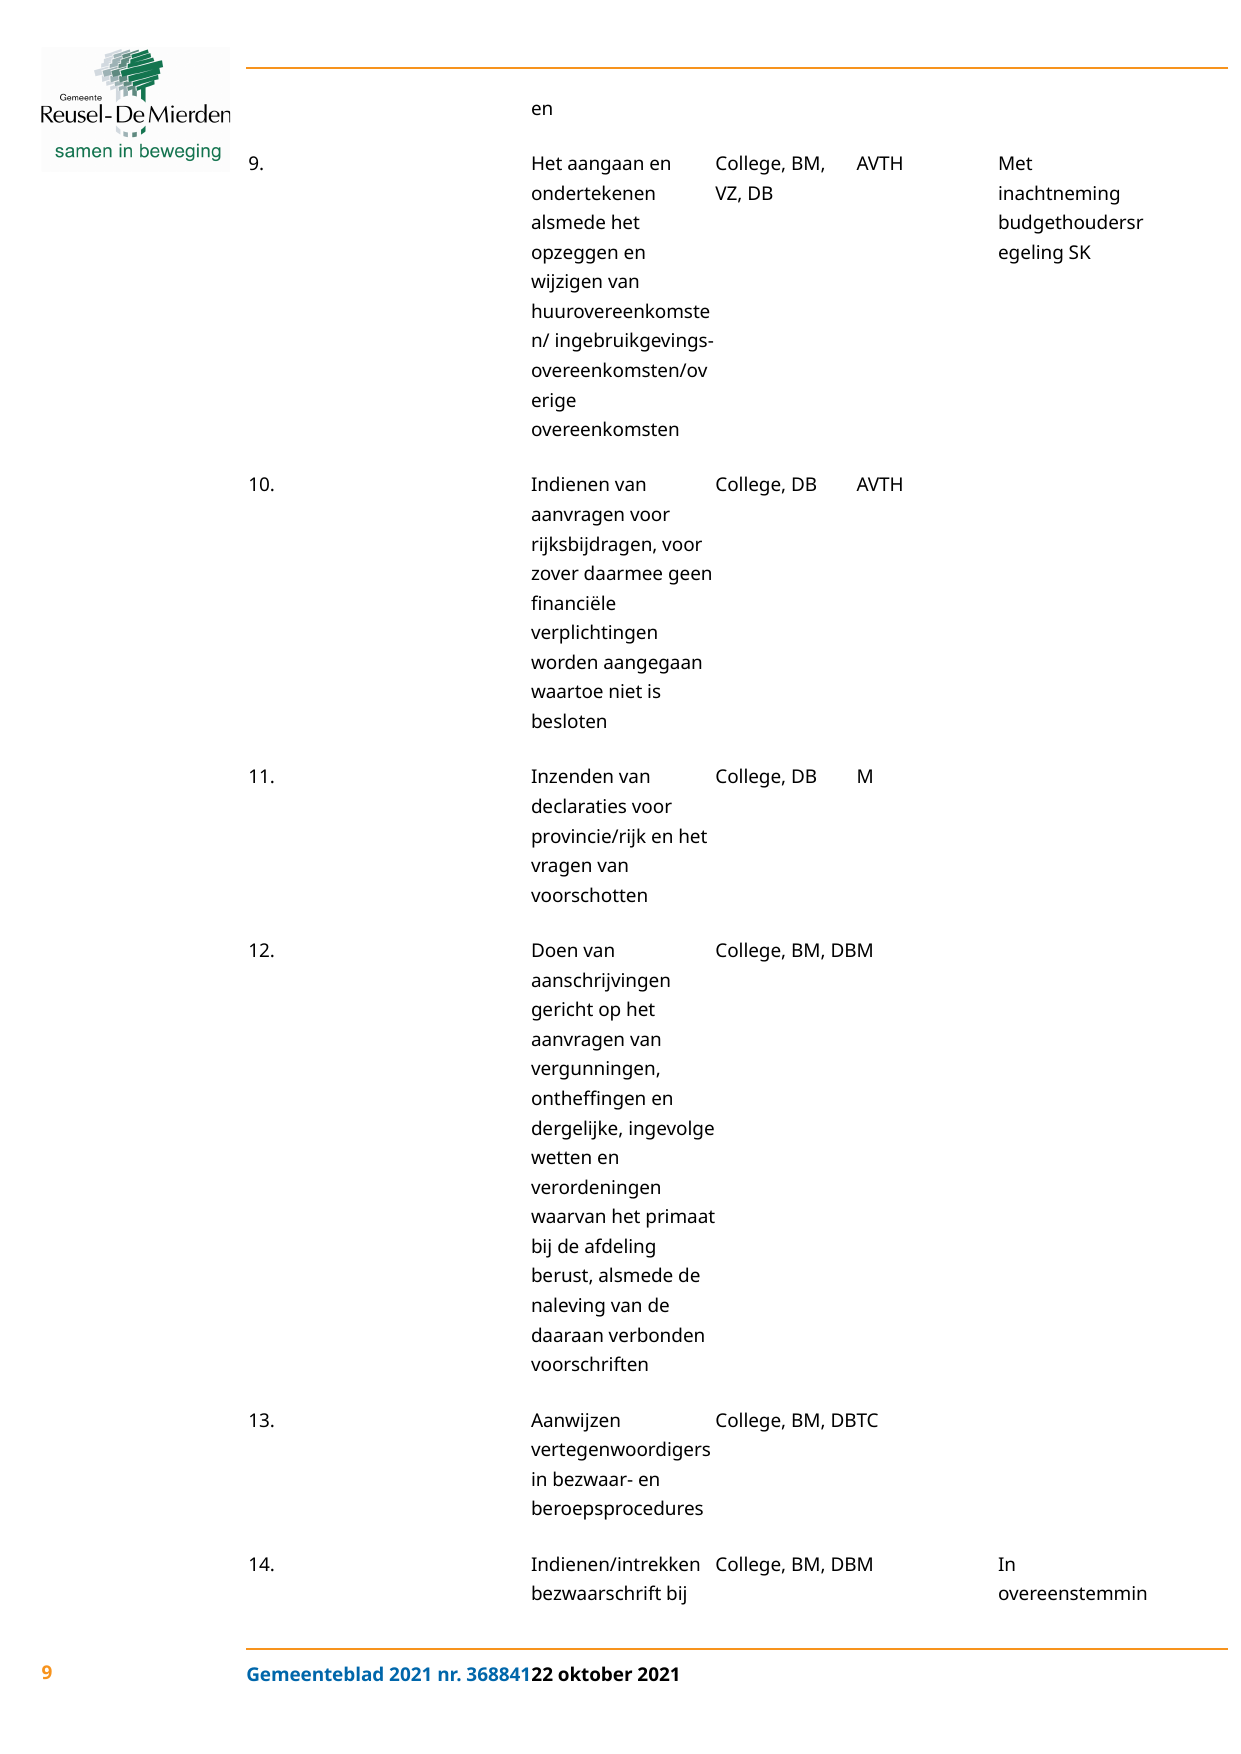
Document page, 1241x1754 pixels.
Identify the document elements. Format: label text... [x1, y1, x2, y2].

table_cell [389, 937, 531, 1407]
table_cell 9. [248, 150, 389, 472]
table_cell AVTH [856, 472, 998, 764]
table_cell [715, 95, 856, 150]
picture [41, 47, 231, 172]
table_cell Indienen/intrekken bezwaarschrift bij [531, 1551, 715, 1606]
table_cell M [856, 764, 998, 937]
table_cell [998, 764, 1152, 937]
table_cell [998, 1407, 1152, 1551]
table_cell [389, 1407, 531, 1551]
table_cell [856, 95, 998, 150]
table_cell [248, 95, 389, 150]
table_cell 13. [248, 1407, 389, 1551]
table_cell College, DB [715, 472, 856, 764]
table_cell College, DB [715, 764, 856, 937]
table_cell College, BM, DB [715, 1407, 856, 1551]
table_cell Indienen van aanvragen voor rijksbijdragen, voor zover daarmee geen financiële verplichtingen worden aangegaan waartoe niet is besloten [531, 472, 715, 764]
table_cell College, BM, VZ, DB [715, 150, 856, 472]
table_cell M [856, 1551, 998, 1606]
table_cell Het aangaan en ondertekenen alsmede het opzeggen en wijzigen van huurovereenkomsten/ ingebruikgevings-overeenkomsten/overige overeenkomsten [531, 150, 715, 472]
table_cell [389, 764, 531, 937]
table_cell AVTH [856, 150, 998, 472]
table_cell [389, 150, 531, 472]
table_cell [389, 95, 531, 150]
table_cell College, BM, DB [715, 937, 856, 1407]
table_cell In overeenstemmin [998, 1551, 1152, 1606]
table_cell [998, 937, 1152, 1407]
table_cell Aanwijzen vertegenwoordigers in bezwaar- en beroepsprocedures [531, 1407, 715, 1551]
table_cell [389, 1551, 531, 1606]
table_cell [998, 95, 1152, 150]
table_cell 12. [248, 937, 389, 1407]
table_cell Doen van aanschrijvingen gericht op het aanvragen van vergunningen, ontheffingen en dergelijke, ingevolge wetten en verordeningen waarvan het primaat bij de afdeling berust, alsmede de naleving van de daaraan verbonden voorschriften [531, 937, 715, 1407]
table_cell Met inachtneming budgethoudersregeling SK [998, 150, 1152, 472]
table_cell Inzenden van declaraties voor provincie/rijk en het vragen van voorschotten [531, 764, 715, 937]
table_cell TC [856, 1407, 998, 1551]
table_cell 11. [248, 764, 389, 937]
table_cell M [856, 937, 998, 1407]
table_cell [389, 472, 531, 764]
table_cell en [531, 95, 715, 150]
table_cell 14. [248, 1551, 389, 1606]
table_cell 10. [248, 472, 389, 764]
table_cell [998, 472, 1152, 764]
table_cell College, BM, DB [715, 1551, 856, 1606]
